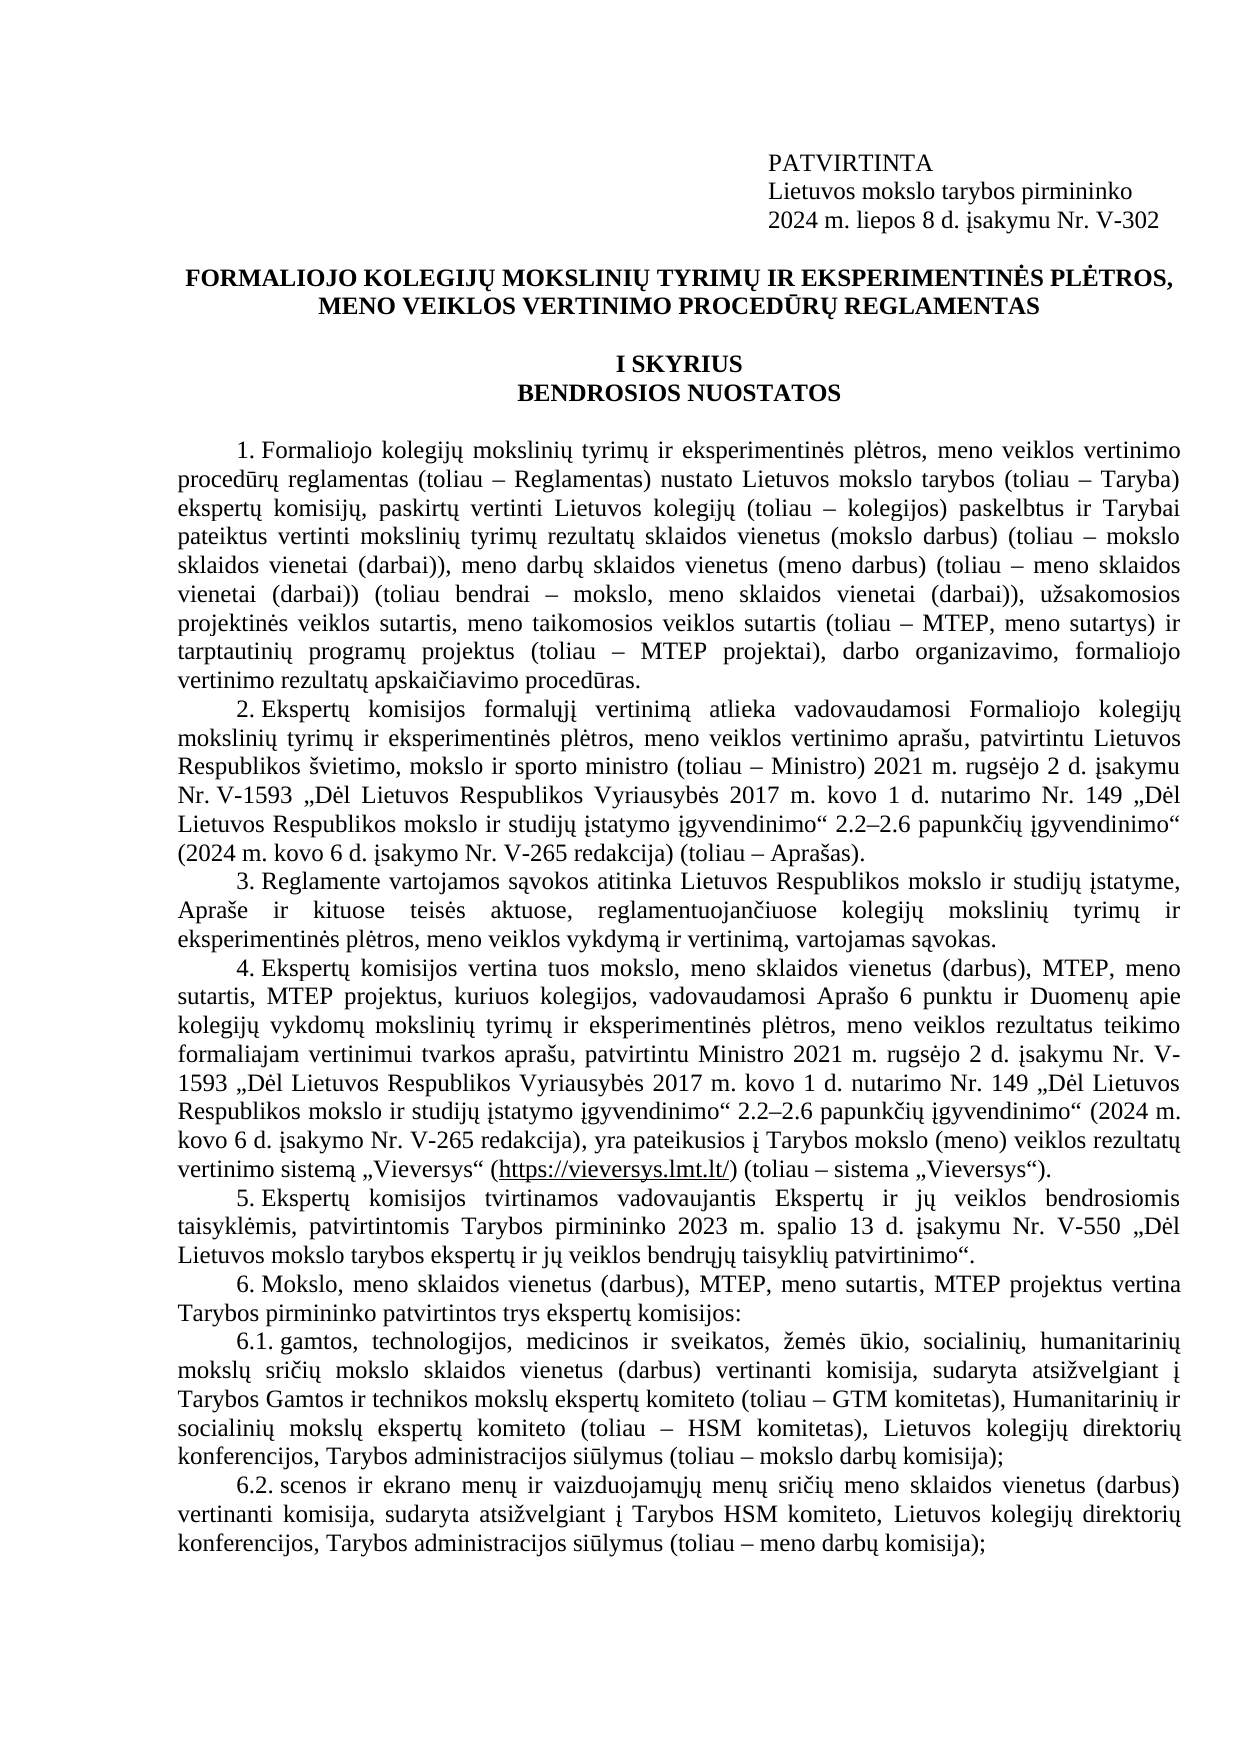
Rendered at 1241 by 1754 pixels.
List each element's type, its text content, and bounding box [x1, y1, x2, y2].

text 6.2. scenos ir ekrano menų ir vaizduojamųjų menų sričių meno sklaidos vienetus (darbus) vertinanti komisija, sudaryta atsižvelgiant į Tarybos HSM komiteto, Lietuvos kolegijų direktorių konferencijos, Tarybos administracijos siūlymus (toliau – meno darbų komisija); [177, 1470, 1181, 1556]
text 6. Mokslo, meno sklaidos vienetus (darbus), MTEP, meno sutartis, MTEP projektus vertina Tarybos pirmininko patvirtintos trys ekspertų komisijos: [177, 1269, 1181, 1326]
text 1. Formaliojo kolegijų mokslinių tyrimų ir eksperimentinės plėtros, meno veiklos vertinimo procedūrų reglamentas (toliau – Reglamentas) nustato Lietuvos mokslo tarybos (toliau – Taryba) ekspertų komisijų, paskirtų vertinti Lietuvos kolegijų (toliau – kolegijos) paskelbtus ir Tarybai pateiktus vertinti mokslinių tyrimų rezultatų sklaidos vienetus (mokslo darbus) (toliau – mokslo sklaidos vienetai (darbai)), meno darbų sklaidos vienetus (meno darbus) (toliau – meno sklaidos vienetai (darbai)) (toliau bendrai – mokslo, meno sklaidos vienetai (darbai)), užsakomosios projektinės veiklos sutartis, meno taikomosios veiklos sutartis (toliau – MTEP, meno sutartys) ir tarptautinių programų projektus (toliau – MTEP projektai), darbo organizavimo, formaliojo vertinimo rezultatų apskaičiavimo procedūras. [177, 435, 1181, 694]
text FORMALIOJO KOLEGIJŲ MOKSLINIŲ TYRIMŲ IR EKSPERIMENTINĖS PLĖTROS, MENO VEIKLOS VERTINIMO PROCEDŪRŲ REGLAMENTAS [177, 263, 1181, 320]
text 3. Reglamente vartojamos sąvokos atitinka Lietuvos Respublikos mokslo ir studijų įstatyme, Apraše ir kituose teisės aktuose, reglamentuojančiuose kolegijų mokslinių tyrimų ir eksperimentinės plėtros, meno veiklos vykdymą ir vertinimą, vartojamas sąvokas. [177, 866, 1181, 953]
text PATVIRTINTA [768, 148, 1181, 176]
text 4. Ekspertų komisijos vertina tuos mokslo, meno sklaidos vienetus (darbus), MTEP, meno sutartis, MTEP projektus, kuriuos kolegijos, vadovaudamosi Aprašo 6 punktu ir Duomenų apie kolegijų vykdomų mokslinių tyrimų ir eksperimentinės plėtros, meno veiklos rezultatus teikimo formaliajam vertinimui tvarkos aprašu, patvirtintu Ministro 2021 m. rugsėjo 2 d. įsakymu Nr. V-1593 „Dėl Lietuvos Respublikos Vyriausybės 2017 m. kovo 1 d. nutarimo Nr. 149 „Dėl Lietuvos Respublikos mokslo ir studijų įstatymo įgyvendinimo“ 2.2–2.6 papunkčių įgyvendinimo“ (2024 m. kovo 6 d. įsakymo Nr. V-265 redakcija), yra pateikusios į Tarybos mokslo (meno) veiklos rezultatų vertinimo sistemą „Vieversys“ (https://vieversys.lmt.lt/) (toliau – sistema „Vieversys“). [177, 953, 1181, 1183]
text 5. Ekspertų komisijos tvirtinamos vadovaujantis Ekspertų ir jų veiklos bendrosiomis taisyklėmis, patvirtintomis Tarybos pirmininko 2023 m. spalio 13 d. įsakymu Nr. V-550 „Dėl Lietuvos mokslo tarybos ekspertų ir jų veiklos bendrųjų taisyklių patvirtinimo“. [177, 1183, 1181, 1269]
text 2. Ekspertų komisijos formalųjį vertinimą atlieka vadovaudamosi Formaliojo kolegijų mokslinių tyrimų ir eksperimentinės plėtros, meno veiklos vertinimo aprašu, patvirtintu Lietuvos Respublikos švietimo, mokslo ir sporto ministro (toliau – Ministro) 2021 m. rugsėjo 2 d. įsakymu Nr. V-1593 „Dėl Lietuvos Respublikos Vyriausybės 2017 m. kovo 1 d. nutarimo Nr. 149 „Dėl Lietuvos Respublikos mokslo ir studijų įstatymo įgyvendinimo“ 2.2–2.6 papunkčių įgyvendinimo“ (2024 m. kovo 6 d. įsakymo Nr. V-265 redakcija) (toliau – Aprašas). [177, 694, 1181, 866]
text Lietuvos mokslo tarybos pirmininko [768, 176, 1181, 205]
text 6.1. gamtos, technologijos, medicinos ir sveikatos, žemės ūkio, socialinių, humanitarinių mokslų sričių mokslo sklaidos vienetus (darbus) vertinanti komisija, sudaryta atsižvelgiant į Tarybos Gamtos ir technikos mokslų ekspertų komiteto (toliau – GTM komitetas), Humanitarinių ir socialinių mokslų ekspertų komiteto (toliau – HSM komitetas), Lietuvos kolegijų direktorių konferencijos, Tarybos administracijos siūlymus (toliau – mokslo darbų komisija); [177, 1326, 1181, 1470]
text I SKYRIUS [177, 349, 1181, 378]
text BENDROSIOS NUOSTATOS [177, 378, 1181, 406]
text 2024 m. liepos 8 d. įsakymu Nr. V-302 [768, 205, 1181, 234]
